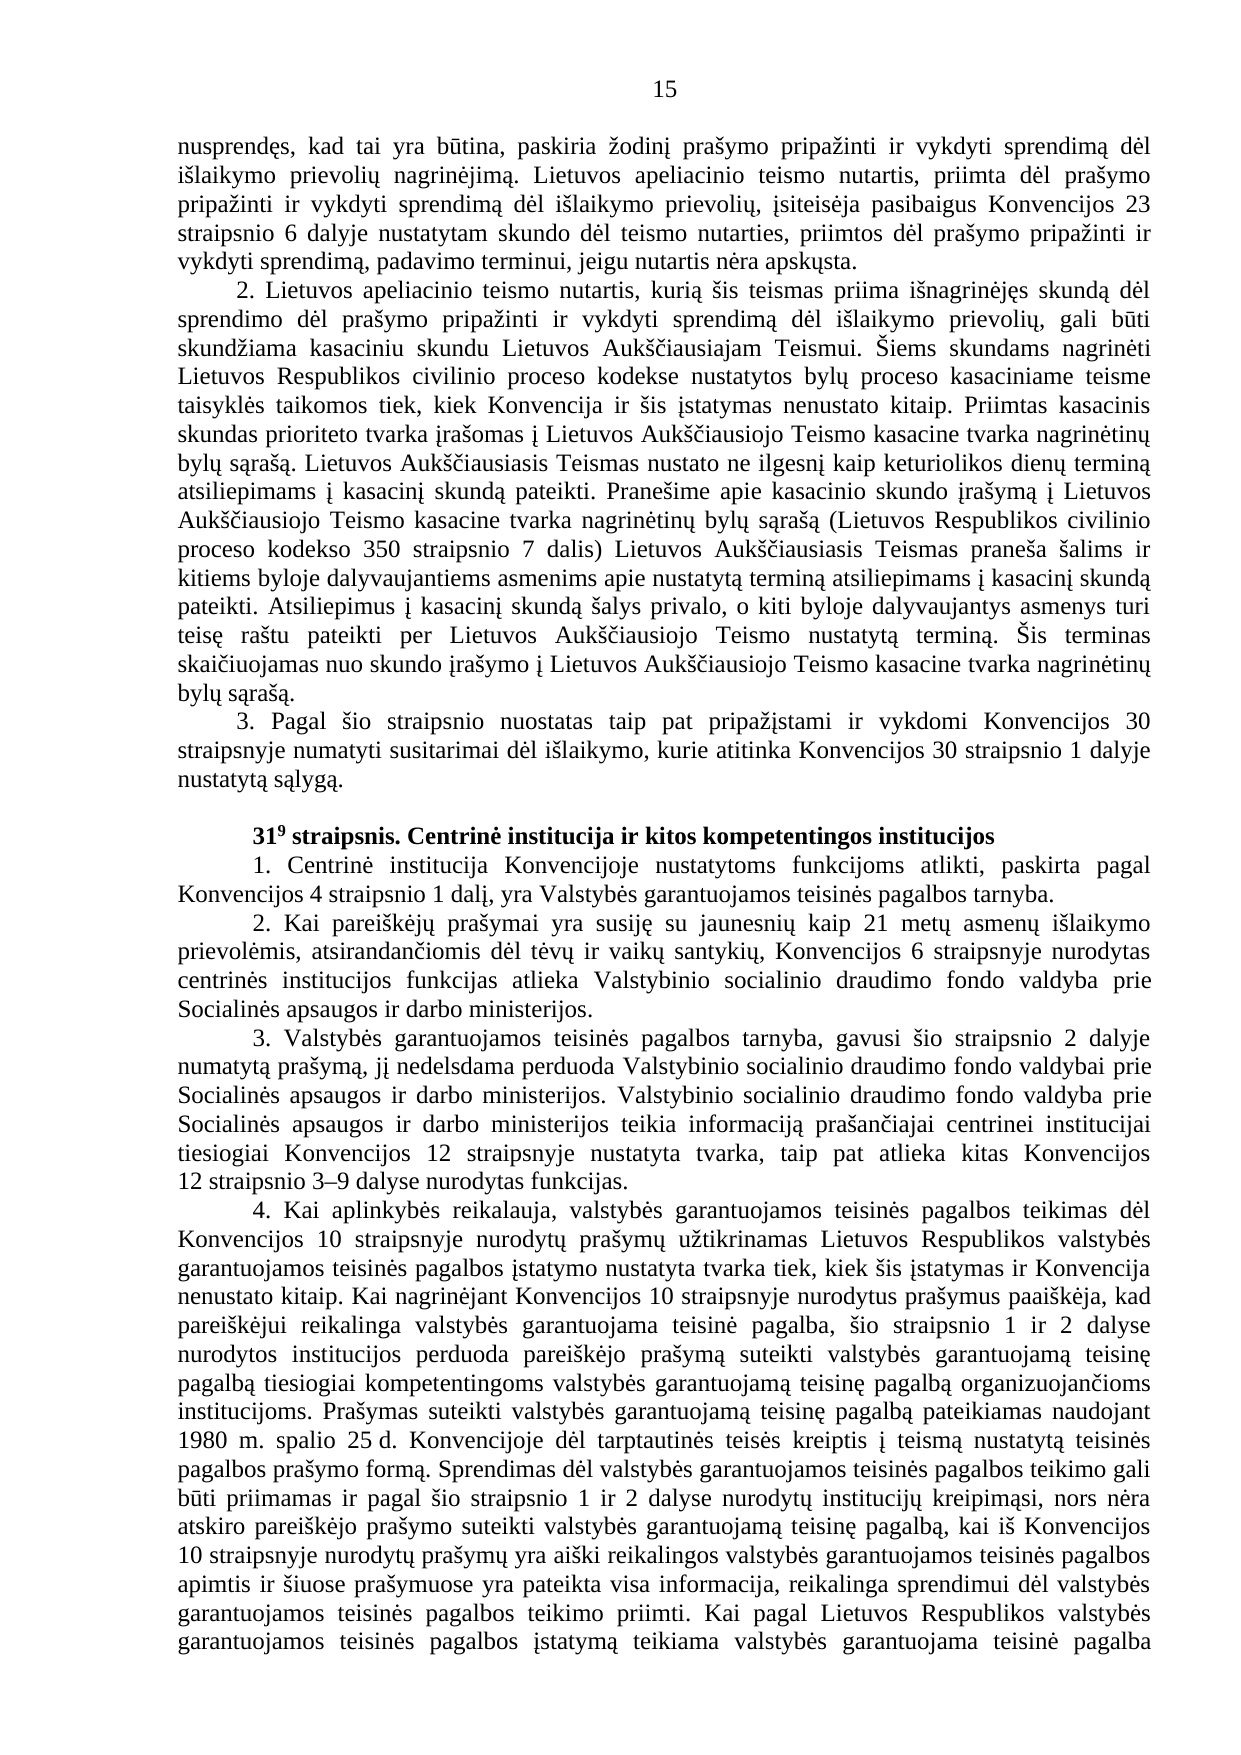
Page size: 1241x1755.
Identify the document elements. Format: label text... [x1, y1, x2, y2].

text 3. Pagal šio straipsnio nuostatas taip pat pripažįstami ir vykdomi Konvencijos 30 straipsnyje numatyti susitarimai dėl išlaikymo, kurie atitinka Konvencijos 30 straipsnio 1 dalyje nustatytą sąlygą. [177, 706, 1152, 793]
text 4. Kai aplinkybės reikalauja, valstybės garantuojamos teisinės pagalbos teikimas dėl Konvencijos 10 straipsnyje nurodytų prašymų užtikrinamas Lietuvos Respublikos valstybės garantuojamos teisinės pagalbos įstatymo nustatyta tvarka tiek, kiek šis įstatymas ir Konvencija nenustato kitaip. Kai nagrinėjant Konvencijos 10 straipsnyje nurodytus prašymus paaiškėja, kad pareiškėjui reikalinga valstybės garantuojama teisinė pagalba, šio straipsnio 1 ir 2 dalyse nurodytos institucijos perduoda pareiškėjo prašymą suteikti valstybės garantuojamą teisinę pagalbą tiesiogiai kompetentingoms valstybės garantuojamą teisinę pagalbą organizuojančioms institucijoms. Prašymas suteikti valstybės garantuojamą teisinę pagalbą pateikiamas naudojant 1980 m. spalio 25 d. Konvencijoje dėl tarptautinės teisės kreiptis į teismą nustatytą teisinės pagalbos prašymo formą. Sprendimas dėl valstybės garantuojamos teisinės pagalbos teikimo gali būti priimamas ir pagal šio straipsnio 1 ir 2 dalyse nurodytų institucijų kreipimąsi, nors nėra atskiro pareiškėjo prašymo suteikti valstybės garantuojamą teisinę pagalbą, kai iš Konvencijos 10 straipsnyje nurodytų prašymų yra aiški reikalingos valstybės garantuojamos teisinės pagalbos apimtis ir šiuose prašymuose yra pateikta visa informacija, reikalinga sprendimui dėl valstybės garantuojamos teisinės pagalbos teikimo priimti. Kai pagal Lietuvos Respublikos valstybės garantuojamos teisinės pagalbos įstatymą teikiama valstybės garantuojama teisinė pagalba [177, 1195, 1152, 1655]
text 3. Valstybės garantuojamos teisinės pagalbos tarnyba, gavusi šio straipsnio 2 dalyje numatytą prašymą, jį nedelsdama perduoda Valstybinio socialinio draudimo fondo valdybai prie Socialinės apsaugos ir darbo ministerijos. Valstybinio socialinio draudimo fondo valdyba prie Socialinės apsaugos ir darbo ministerijos teikia informaciją prašančiajai centrinei institucijai tiesiogiai Konvencijos 12 straipsnyje nustatyta tvarka, taip pat atlieka kitas Konvencijos 12 straipsnio 3–9 dalyse nurodytas funkcijas. [177, 1023, 1152, 1195]
text 2. Kai pareiškėjų prašymai yra susiję su jaunesnių kaip 21 metų asmenų išlaikymo prievolėmis, atsirandančiomis dėl tėvų ir vaikų santykių, Konvencijos 6 straipsnyje nurodytas centrinės institucijos funkcijas atlieka Valstybinio socialinio draudimo fondo valdyba prie Socialinės apsaugos ir darbo ministerijos. [177, 908, 1152, 1023]
text 2. Lietuvos apeliacinio teismo nutartis, kurią šis teismas priima išnagrinėjęs skundą dėl sprendimo dėl prašymo pripažinti ir vykdyti sprendimą dėl išlaikymo prievolių, gali būti skundžiama kasaciniu skundu Lietuvos Aukščiausiajam Teismui. Šiems skundams nagrinėti Lietuvos Respublikos civilinio proceso kodekse nustatytos bylų proceso kasaciniame teisme taisyklės taikomos tiek, kiek Konvencija ir šis įstatymas nenustato kitaip. Priimtas kasacinis skundas prioriteto tvarka įrašomas į Lietuvos Aukščiausiojo Teismo kasacine tvarka nagrinėtinų bylų sąrašą. Lietuvos Aukščiausiasis Teismas nustato ne ilgesnį kaip keturiolikos dienų terminą atsiliepimams į kasacinį skundą pateikti. Pranešime apie kasacinio skundo įrašymą į Lietuvos Aukščiausiojo Teismo kasacine tvarka nagrinėtinų bylų sąrašą (Lietuvos Respublikos civilinio proceso kodekso 350 straipsnio 7 dalis) Lietuvos Aukščiausiasis Teismas praneša šalims ir kitiems byloje dalyvaujantiems asmenims apie nustatytą terminą atsiliepimams į kasacinį skundą pateikti. Atsiliepimus į kasacinį skundą šalys privalo, o kiti byloje dalyvaujantys asmenys turi teisę raštu pateikti per Lietuvos Aukščiausiojo Teismo nustatytą terminą. Šis terminas skaičiuojamas nuo skundo įrašymo į Lietuvos Aukščiausiojo Teismo kasacine tvarka nagrinėtinų bylų sąrašą. [177, 275, 1152, 706]
text nusprendęs, kad tai yra būtina, paskiria žodinį prašymo pripažinti ir vykdyti sprendimą dėl išlaikymo prievolių nagrinėjimą. Lietuvos apeliacinio teismo nutartis, priimta dėl prašymo pripažinti ir vykdyti sprendimą dėl išlaikymo prievolių, įsiteisėja pasibaigus Konvencijos 23 straipsnio 6 dalyje nustatytam skundo dėl teismo nutarties, priimtos dėl prašymo pripažinti ir vykdyti sprendimą, padavimo terminui, jeigu nutartis nėra apskųsta. [177, 131, 1152, 275]
text 319 straipsnis. Centrinė institucija ir kitos kompetentingos institucijos [177, 821, 1152, 850]
text 1. Centrinė institucija Konvencijoje nustatytoms funkcijoms atlikti, paskirta pagal Konvencijos 4 straipsnio 1 dalį, yra Valstybės garantuojamos teisinės pagalbos tarnyba. [177, 850, 1152, 908]
